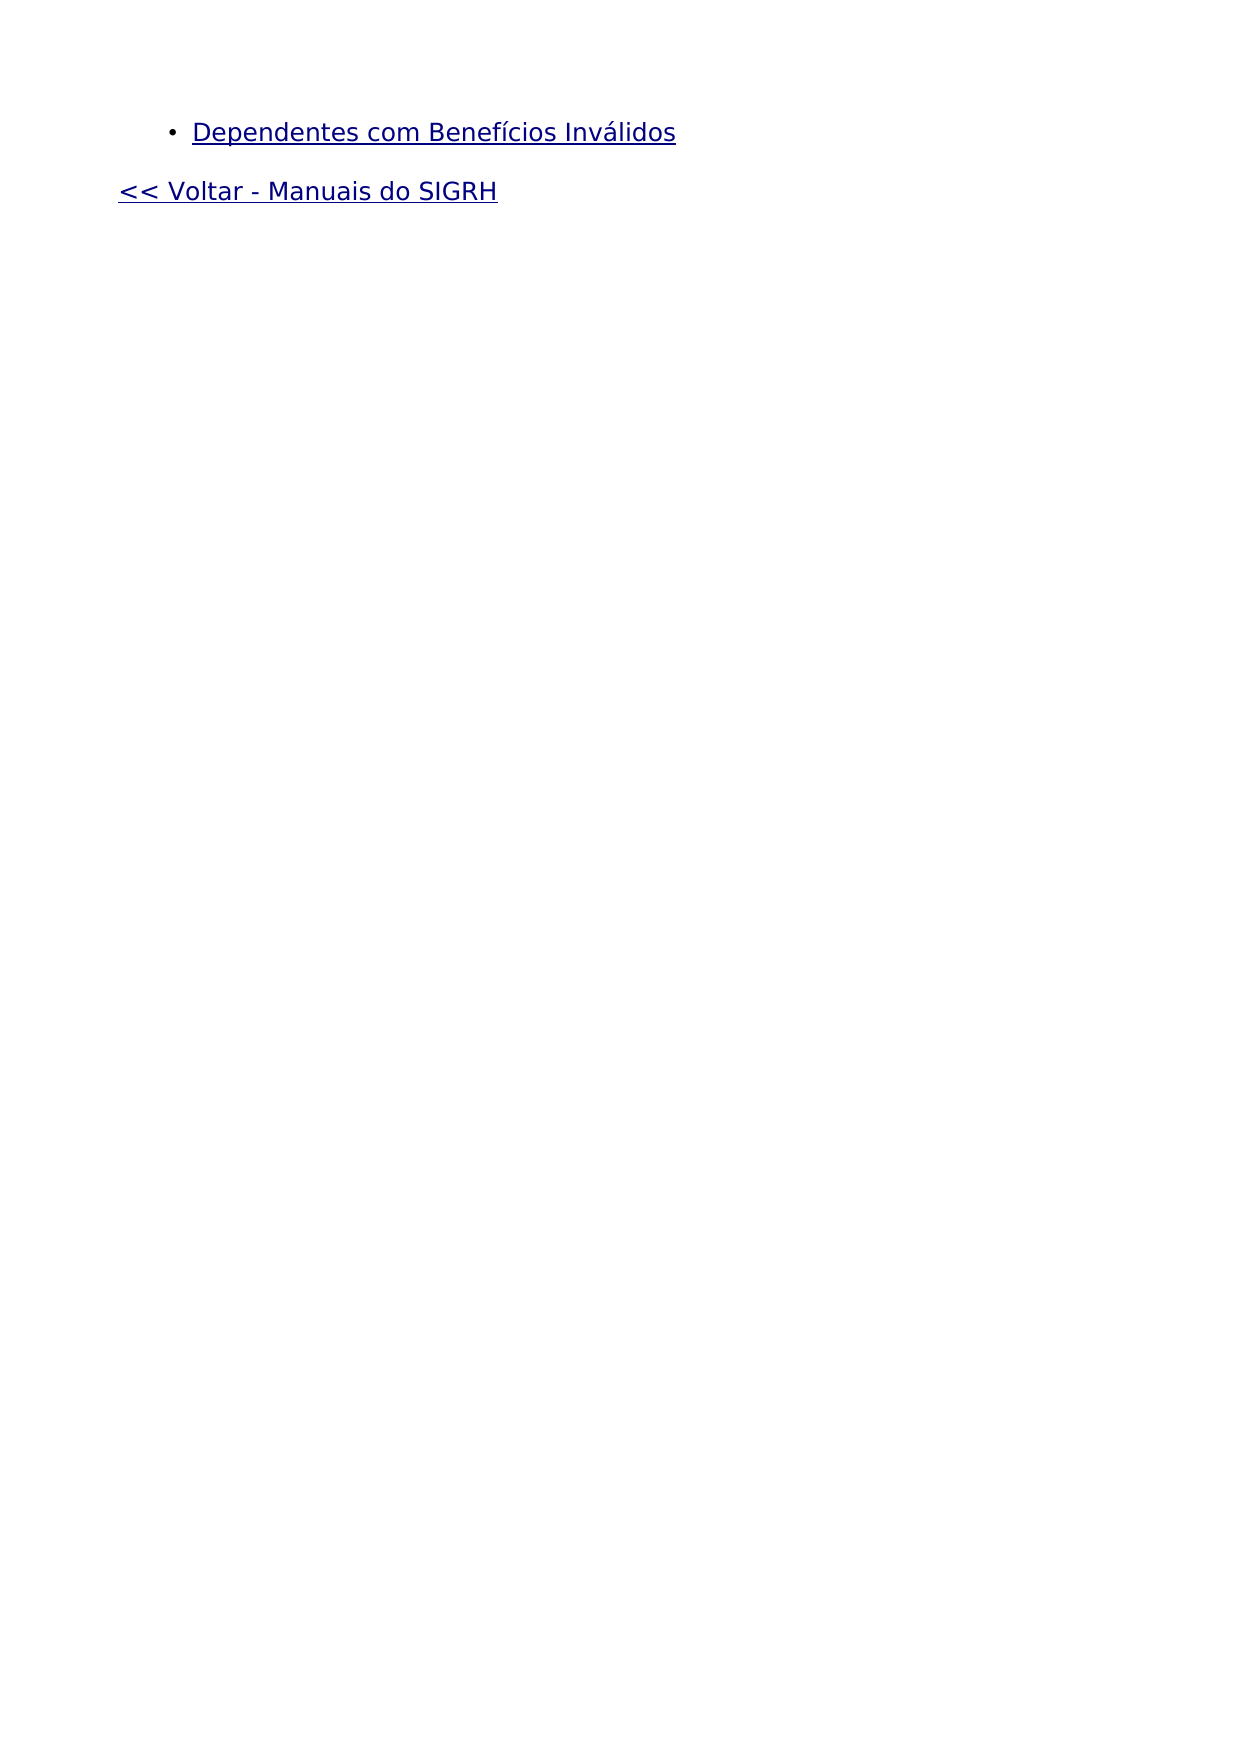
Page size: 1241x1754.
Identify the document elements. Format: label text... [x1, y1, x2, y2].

list Dependentes com Benefícios Inválidos [177, 118, 1122, 147]
text << Voltar - Manuais do SIGRH [118, 177, 1122, 206]
